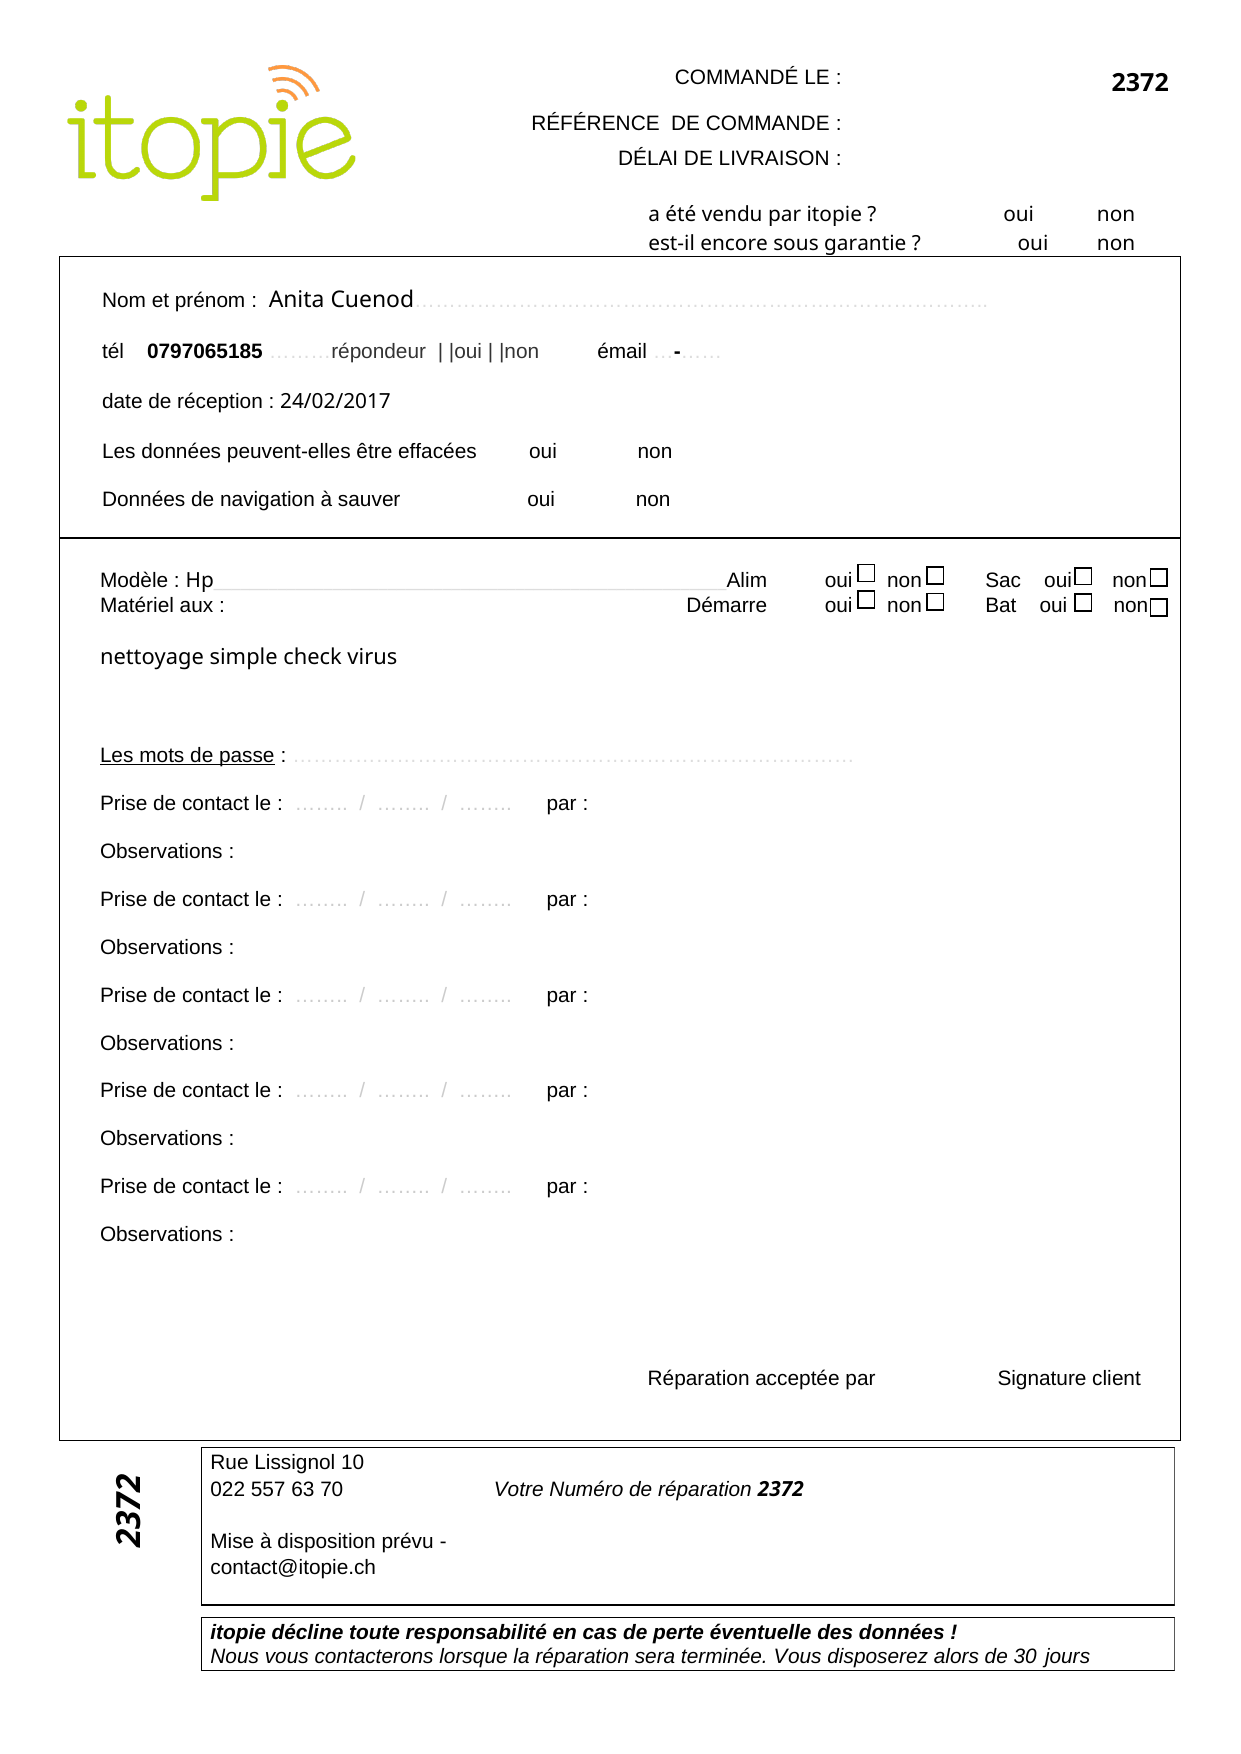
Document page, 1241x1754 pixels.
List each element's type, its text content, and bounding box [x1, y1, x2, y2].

text Modèle : Hp Alim oui non Sac oui non [948, 562, 1180, 590]
text Observations : [60, 1219, 1180, 1246]
text Prise de contact le : …….. / …….. / …….. par : [60, 1075, 1180, 1102]
text Observations : [60, 1027, 1180, 1054]
text est-il encore sous garantie ? oui non [59, 228, 1181, 256]
text Prise de contact le : …….. / …….. / …….. par : [60, 1171, 1180, 1198]
text Prise de contact le : …….. / …….. / …….. par : [60, 979, 1180, 1006]
text Nom et prénom : Anita Cuenod……………………………………………………………………….. [60, 280, 1180, 314]
text Réparation acceptée par Signature client [60, 1363, 1180, 1390]
text Les données peuvent-elles être effacées oui non [60, 436, 1180, 463]
text Prise de contact le : …….. / …….. / …….. par : [60, 883, 1180, 911]
text Les mots de passe : ……………………………………………………………………… [60, 740, 1180, 767]
table_header COMMANDÉ LE : [490, 59, 847, 104]
table_cell itopie décline toute responsabilité en cas de perte éventuelle des données ! Nous vous contacterons lorsque la réparation sera terminée. Vous disposerez alors de 30 jours [195, 1611, 1180, 1677]
text date de réception : 24/02/2017 [60, 383, 1180, 415]
picture [67, 65, 356, 201]
text tél 0797065185 ………répondeur | |oui | |non émail …-…… [60, 335, 1180, 362]
table_header 2372 [59, 1441, 195, 1677]
table_cell [847, 140, 1180, 175]
table_header Rue Lissignol 10 022 557 63 70 Votre Numéro de réparation 2372 Mise à disposition prévu - contact@itopie.ch [195, 1441, 1180, 1611]
text Matériel aux : Démarre oui non Bat oui non [60, 590, 1180, 617]
text Modèle : Hp Alim oui non Sac oui non [879, 562, 925, 590]
text Prise de contact le : …….. / …….. / …….. par : [60, 788, 1180, 815]
text Observations : [60, 931, 1180, 958]
text Données de navigation à sauver oui non [60, 484, 1180, 511]
table_cell RÉFÉRENCE DE COMMANDE : [490, 105, 847, 140]
text Modèle : Hp Alim oui non Sac oui non [60, 562, 856, 590]
table_cell DÉLAI DE LIVRAISON : [490, 140, 847, 175]
table_header 2372 [847, 59, 1180, 104]
text a été vendu par itopie ? oui non [59, 199, 1181, 228]
table_cell [847, 105, 1180, 140]
text nettoyage simple check virus [60, 638, 1180, 671]
text Observations : [60, 836, 1180, 863]
text Observations : [60, 1123, 1180, 1150]
